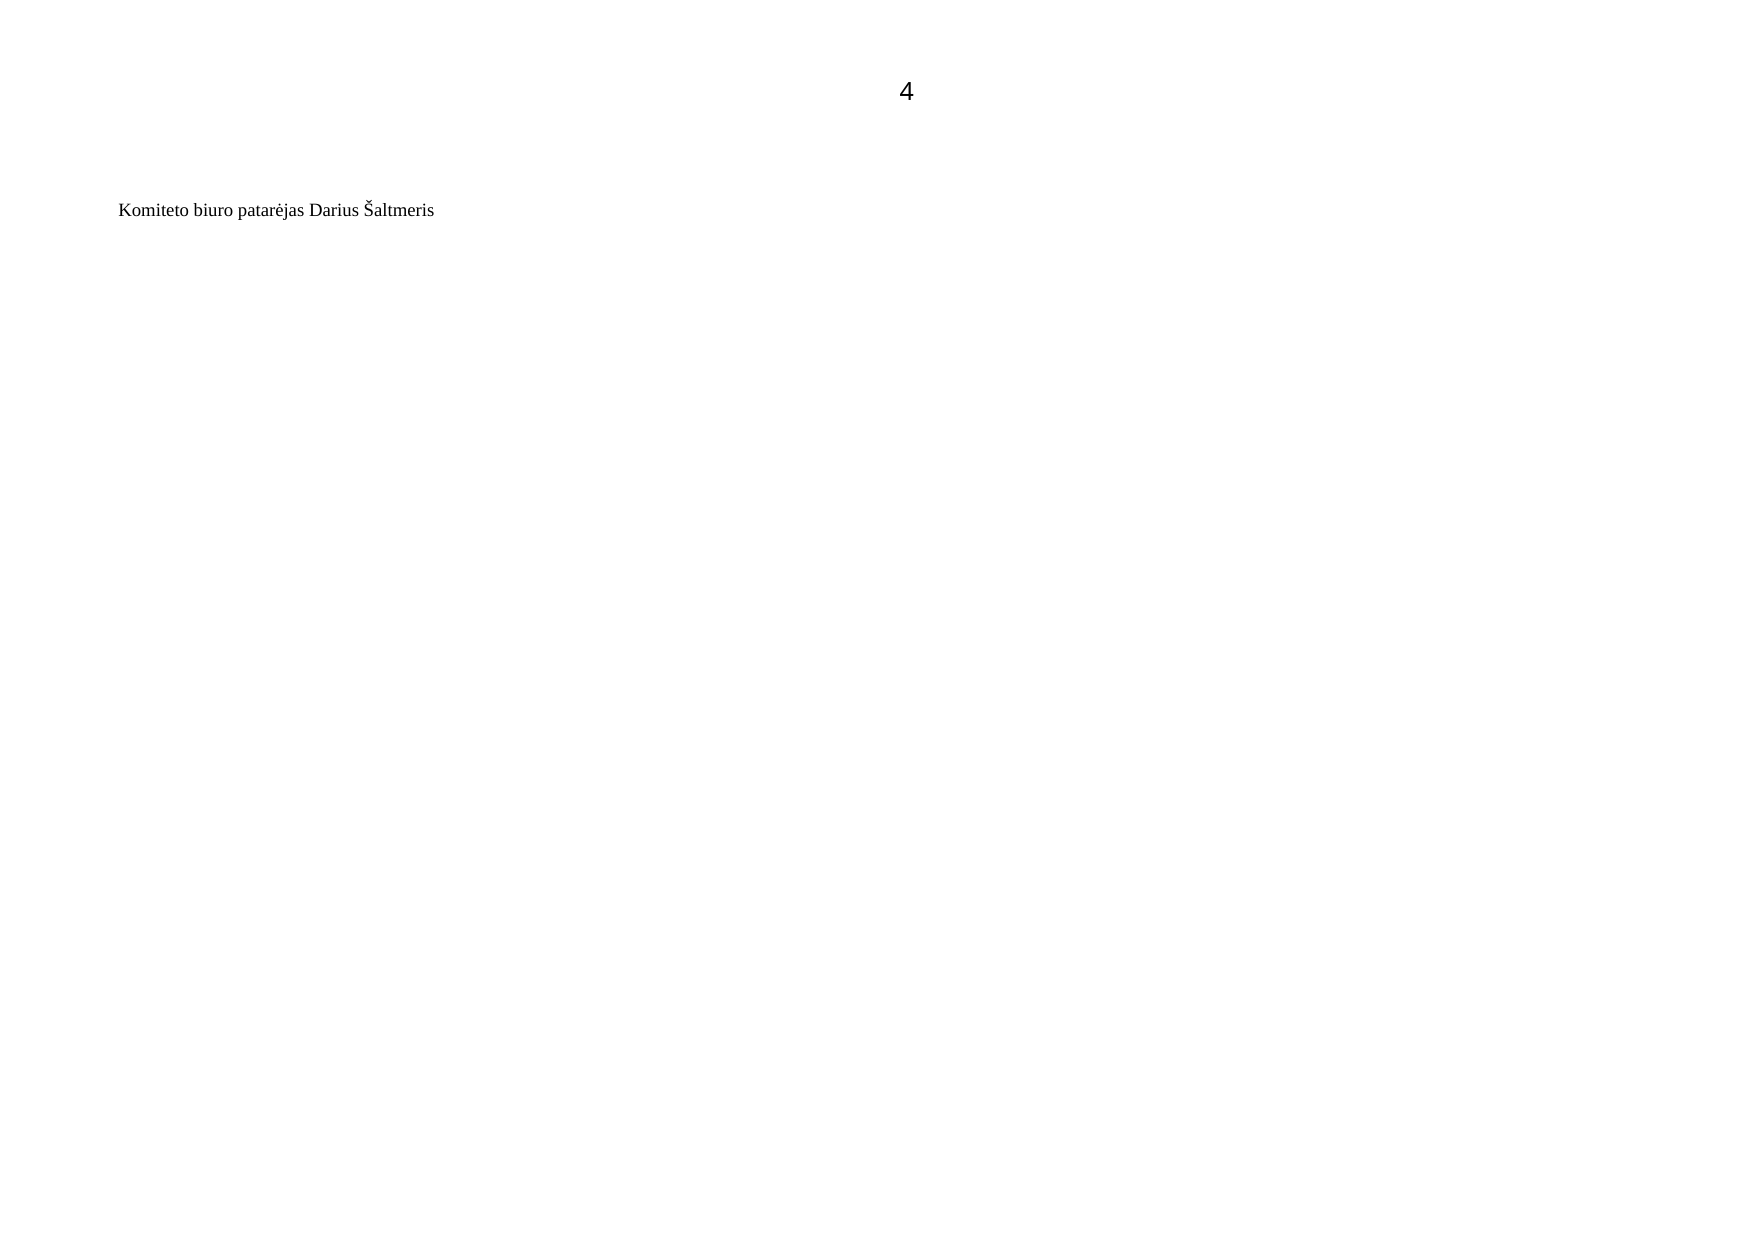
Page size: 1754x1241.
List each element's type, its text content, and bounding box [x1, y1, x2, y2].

text Komiteto biuro patarėjas Darius Šaltmeris [118, 199, 1695, 220]
